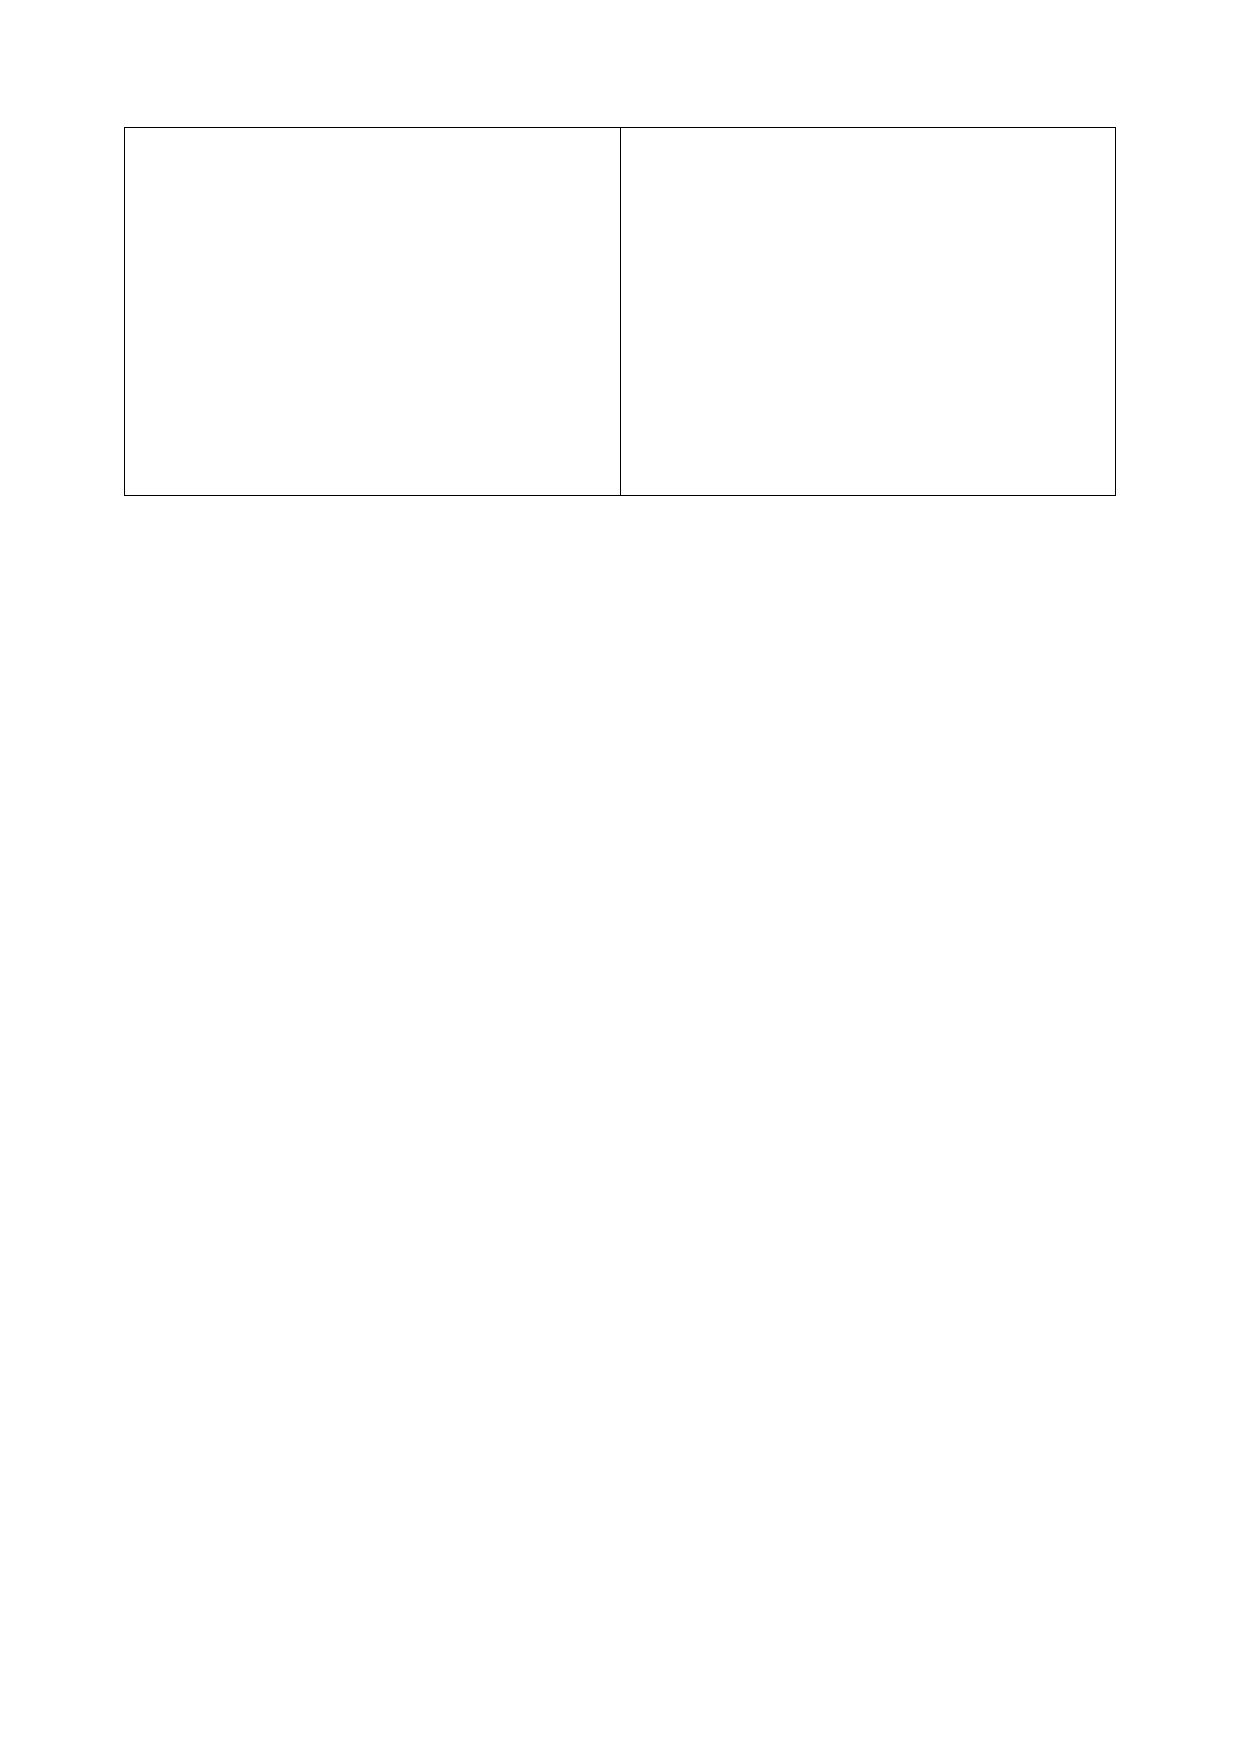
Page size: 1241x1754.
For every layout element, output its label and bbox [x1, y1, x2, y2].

table_cell [125, 128, 620, 495]
table_cell [621, 128, 1115, 495]
